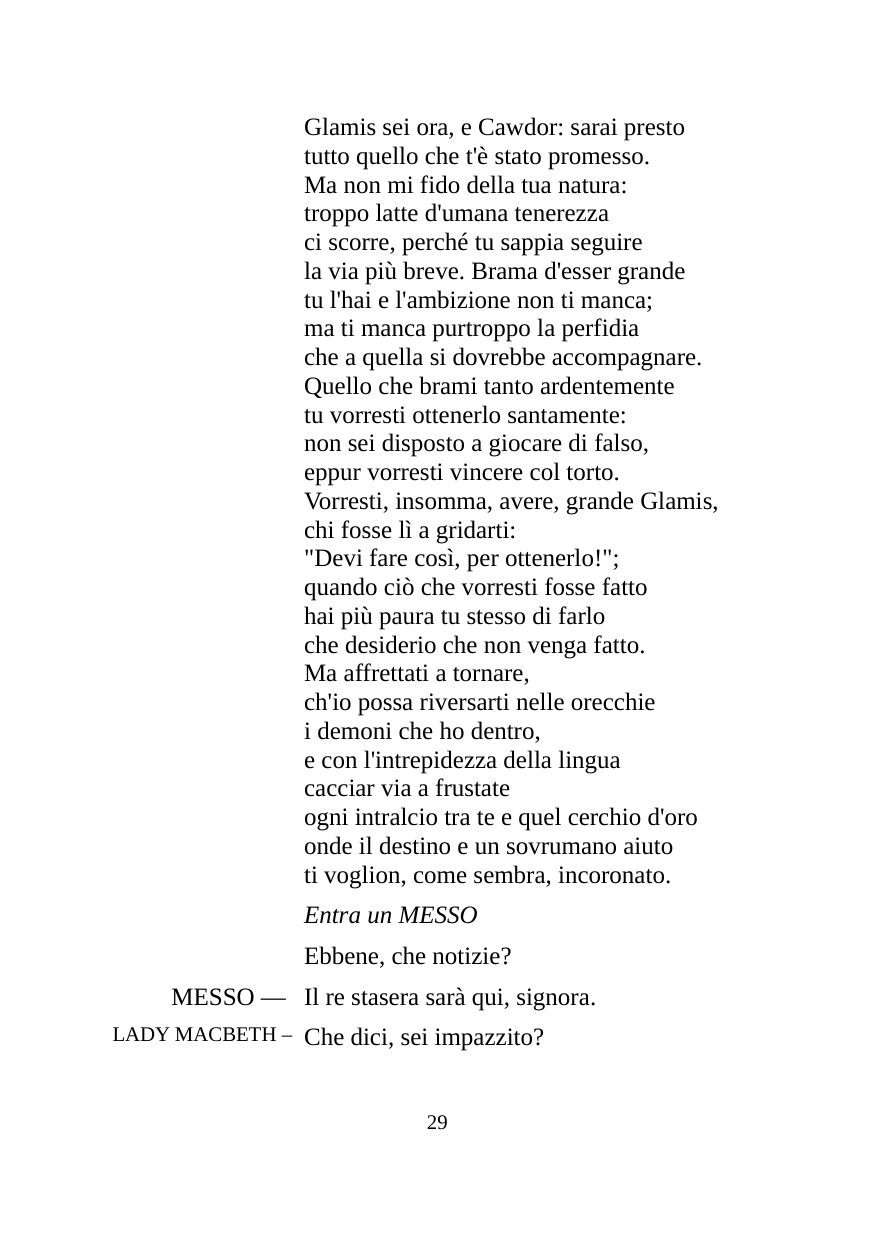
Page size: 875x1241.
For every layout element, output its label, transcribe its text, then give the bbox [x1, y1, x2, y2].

table_cell [106, 894, 298, 935]
table_cell Glamis sei ora, e Cawdor: sarai presto tutto quello che t'è stato promesso. Ma non mi fido della tua natura: troppo latte d'umana tenerezza ci scorre, perché tu sappia seguire la via più breve. Brama d'esser grande tu l'hai e l'ambizione non ti manca; ma ti manca purtroppo la perfidia che a quella si dovrebbe accompagnare. Quello che brami tanto ardentemente tu vorresti ottenerlo santamente: non sei disposto a giocare di falso, eppur vorresti vincere col torto. Vorresti, insomma, avere, grande Glamis, chi fosse lì a gridarti: "Devi fare così, per ottenerlo!"; quando ciò che vorresti fosse fatto hai più paura tu stesso di farlo che desiderio che non venga fatto. Ma affrettati a tornare, ch'io possa riversarti nelle orecchie i demoni che ho dentro, e con l'intrepidezza della lingua cacciar via a frustate ogni intralcio tra te e quel cerchio d'oro onde il destino e un sovrumano aiuto ti voglion, come sembra, incoronato. [298, 106, 768, 894]
table_cell MESSO — [106, 976, 298, 1016]
table_cell Il re stasera sarà qui, signora. [298, 976, 768, 1016]
table_cell LADY MACBETH – [106, 1016, 298, 1057]
table_cell Entra un MESSO [298, 894, 768, 935]
table_cell [106, 106, 298, 894]
table_cell Ebbene, che notizie? [298, 935, 768, 976]
table_cell Che dici, sei impazzito? [298, 1016, 768, 1057]
table_cell [106, 935, 298, 976]
